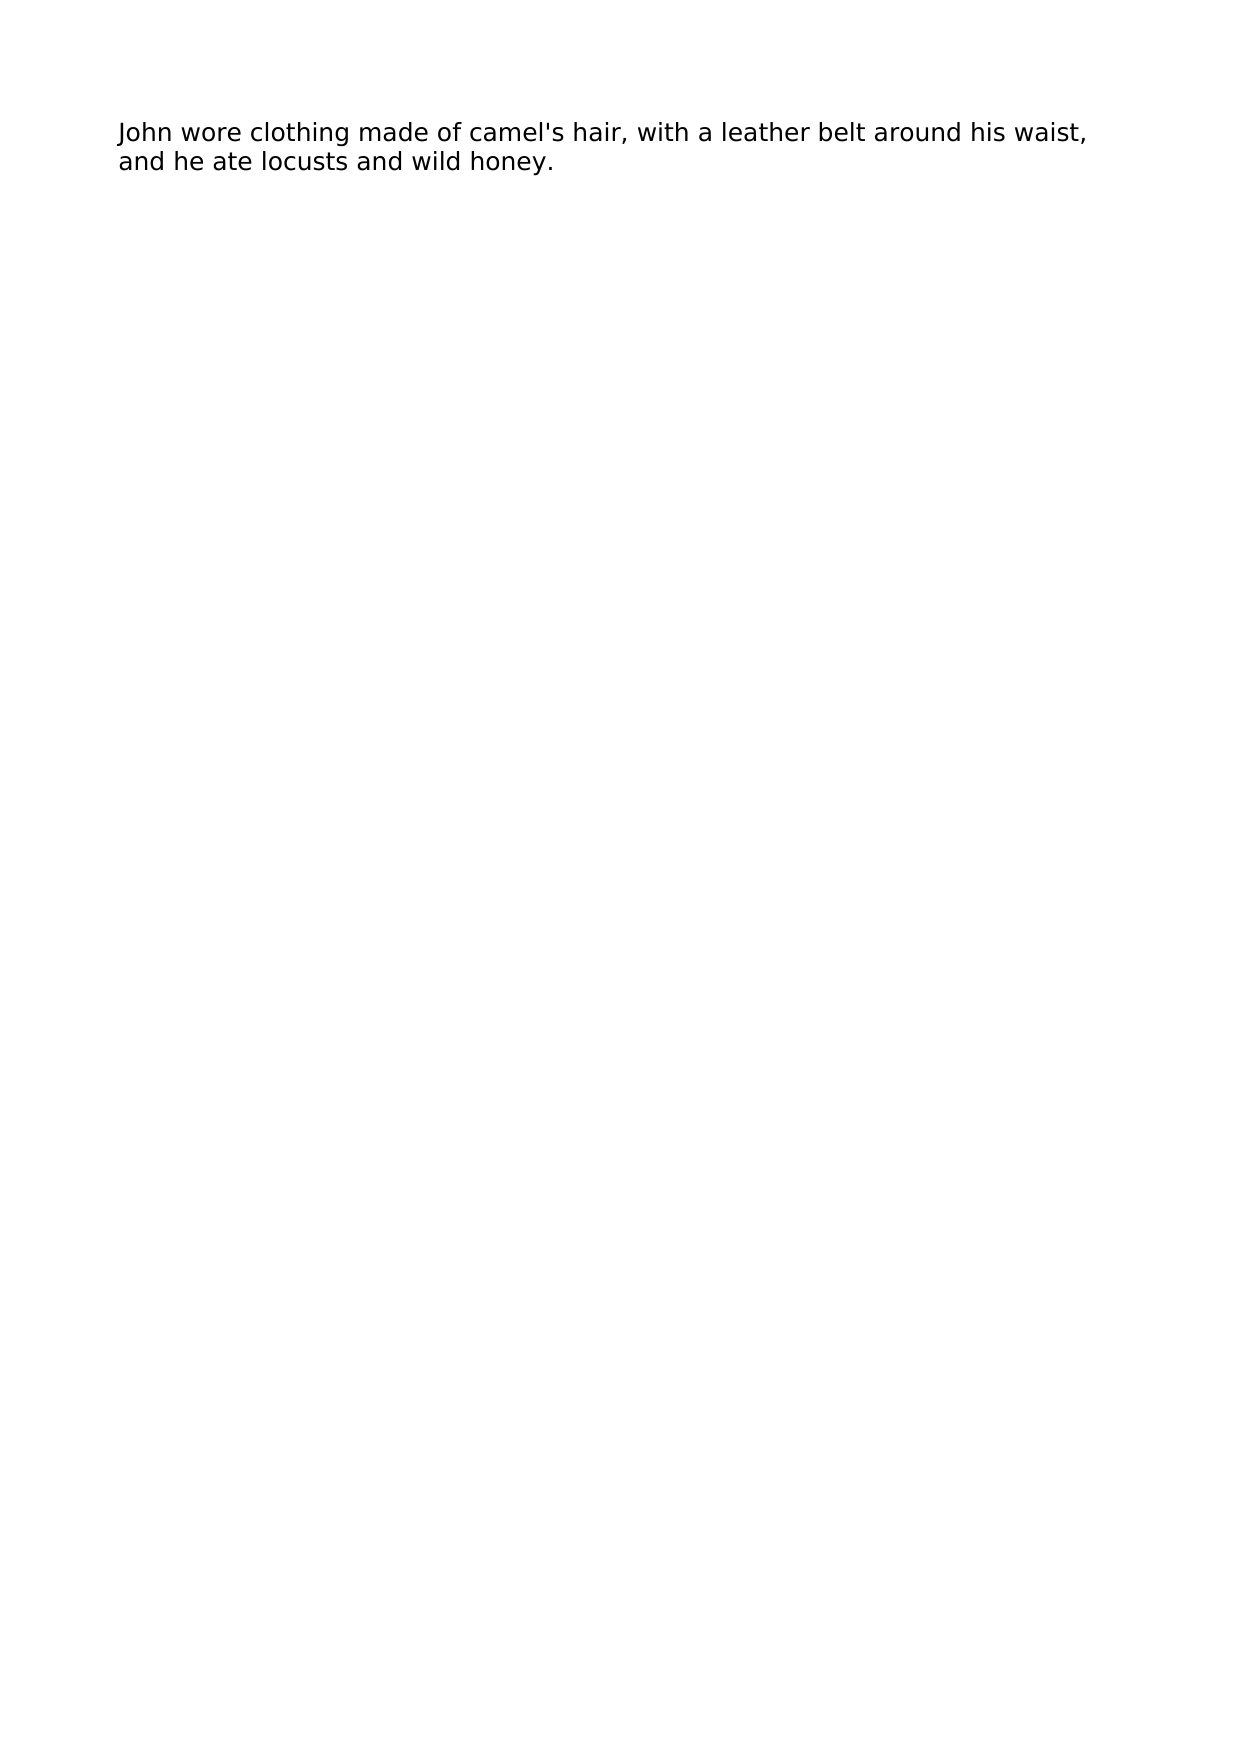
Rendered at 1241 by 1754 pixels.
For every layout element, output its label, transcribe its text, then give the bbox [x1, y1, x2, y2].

text John wore clothing made of camel's hair, with a leather belt around his waist, and he ate locusts and wild honey. [118, 118, 1122, 176]
